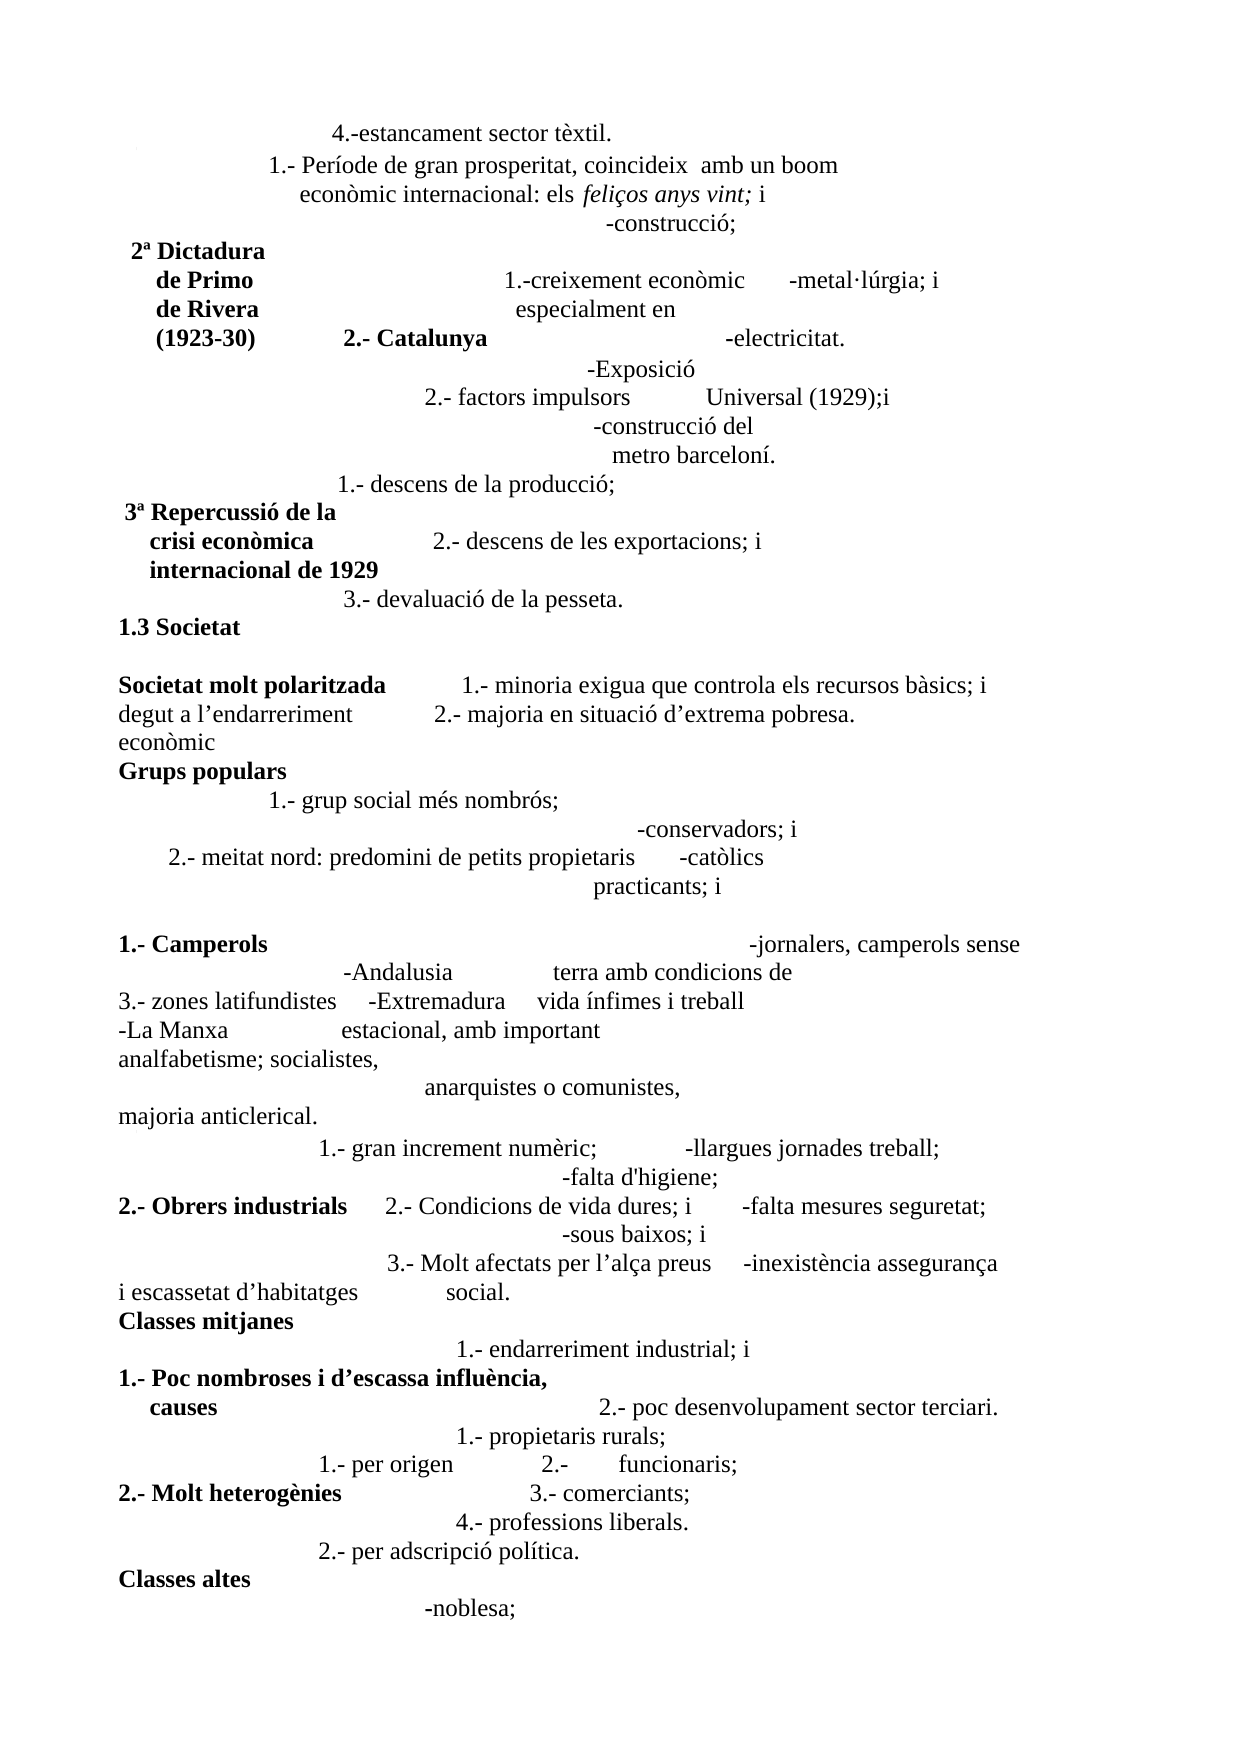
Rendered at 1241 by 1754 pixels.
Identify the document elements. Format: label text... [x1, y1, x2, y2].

text -Andalusia terra amb condicions de [118, 957, 1122, 986]
text 2ª Dictadura [118, 236, 1122, 265]
text -falta d'higiene; [118, 1162, 1122, 1191]
text -construcció del [118, 411, 1122, 440]
text internacional de 1929 [118, 555, 1122, 584]
text 1.- endarreriment industrial; i [118, 1334, 1122, 1363]
text 1.- Període de gran prosperitat, coincideix amb un boom [118, 150, 1122, 179]
text majoria anticlerical. [118, 1101, 1122, 1130]
text 3.- devaluació de la pesseta. [118, 584, 1122, 612]
text (1923-30) 2.- Catalunya -electricitat. [118, 323, 1122, 351]
text 1.- per origen 2.- funcionaris; [118, 1449, 1122, 1478]
text econòmic internacional: els feliços anys vint; i [118, 179, 1122, 208]
text 2.- Obrers industrials 2.- Condicions de vida dures; i -falta mesures seguretat; [118, 1191, 1122, 1219]
text degut a l’endarreriment 2.- majoria en situació d’extrema pobresa. [118, 699, 1122, 727]
text econòmic [118, 727, 1122, 756]
text 3.- zones latifundistes -Extremadura vida ínfimes i treball -La Manxa estacional, amb important analfabetisme; socialistes, [118, 986, 1122, 1072]
text 4.- professions liberals. [118, 1507, 1122, 1536]
text Classes mitjanes [118, 1306, 1122, 1334]
text 1.- grup social més nombrós; [118, 785, 1122, 814]
text 3.- Molt afectats per l’alça preus -inexistència assegurança i escassetat d’habitatges social. [118, 1248, 1122, 1306]
text de Rivera especialment en [118, 294, 1122, 323]
text crisi econòmica 2.- descens de les exportacions; i [118, 526, 1122, 555]
text -noblesa; [118, 1593, 1122, 1622]
text Classes altes [118, 1564, 1122, 1593]
text anarquistes o comunistes, [118, 1072, 1122, 1101]
text Grups populars [118, 756, 1122, 785]
text 2.- per adscripció política. [118, 1536, 1122, 1564]
text 1.3 Societat [118, 612, 1122, 641]
text 1.- descens de la producció; [118, 469, 1122, 497]
text 2.- meitat nord: predomini de petits propietaris -catòlics [118, 842, 1122, 871]
text causes 2.- poc desenvolupament sector terciari. [118, 1392, 1122, 1421]
text 4.-estancament sector tèxtil. [118, 118, 1122, 147]
text 1.- Camperols -jornalers, camperols sense [118, 929, 1122, 957]
text -conservadors; i [118, 814, 1122, 842]
text 3ª Repercussió de la [118, 497, 1122, 526]
text -Exposició [118, 354, 1122, 382]
text 2.- Molt heterogènies 3.- comerciants; [118, 1478, 1122, 1507]
text Societat molt polaritzada 1.- minoria exigua que controla els recursos bàsics; i [118, 670, 1122, 699]
text 2.- factors impulsors Universal (1929);i [118, 382, 1122, 411]
text -construcció; [118, 208, 1122, 236]
text -sous baixos; i [118, 1219, 1122, 1248]
text metro barceloní. [118, 440, 1122, 469]
text 1.- gran increment numèric; -llargues jornades treball; [118, 1133, 1122, 1162]
text 1.- propietaris rurals; [118, 1421, 1122, 1449]
text 1.- Poc nombroses i d’escassa influència, [118, 1363, 1122, 1392]
text de Primo 1.-creixement econòmic -metal·lúrgia; i [118, 265, 1122, 294]
text practicants; i [118, 871, 1122, 900]
